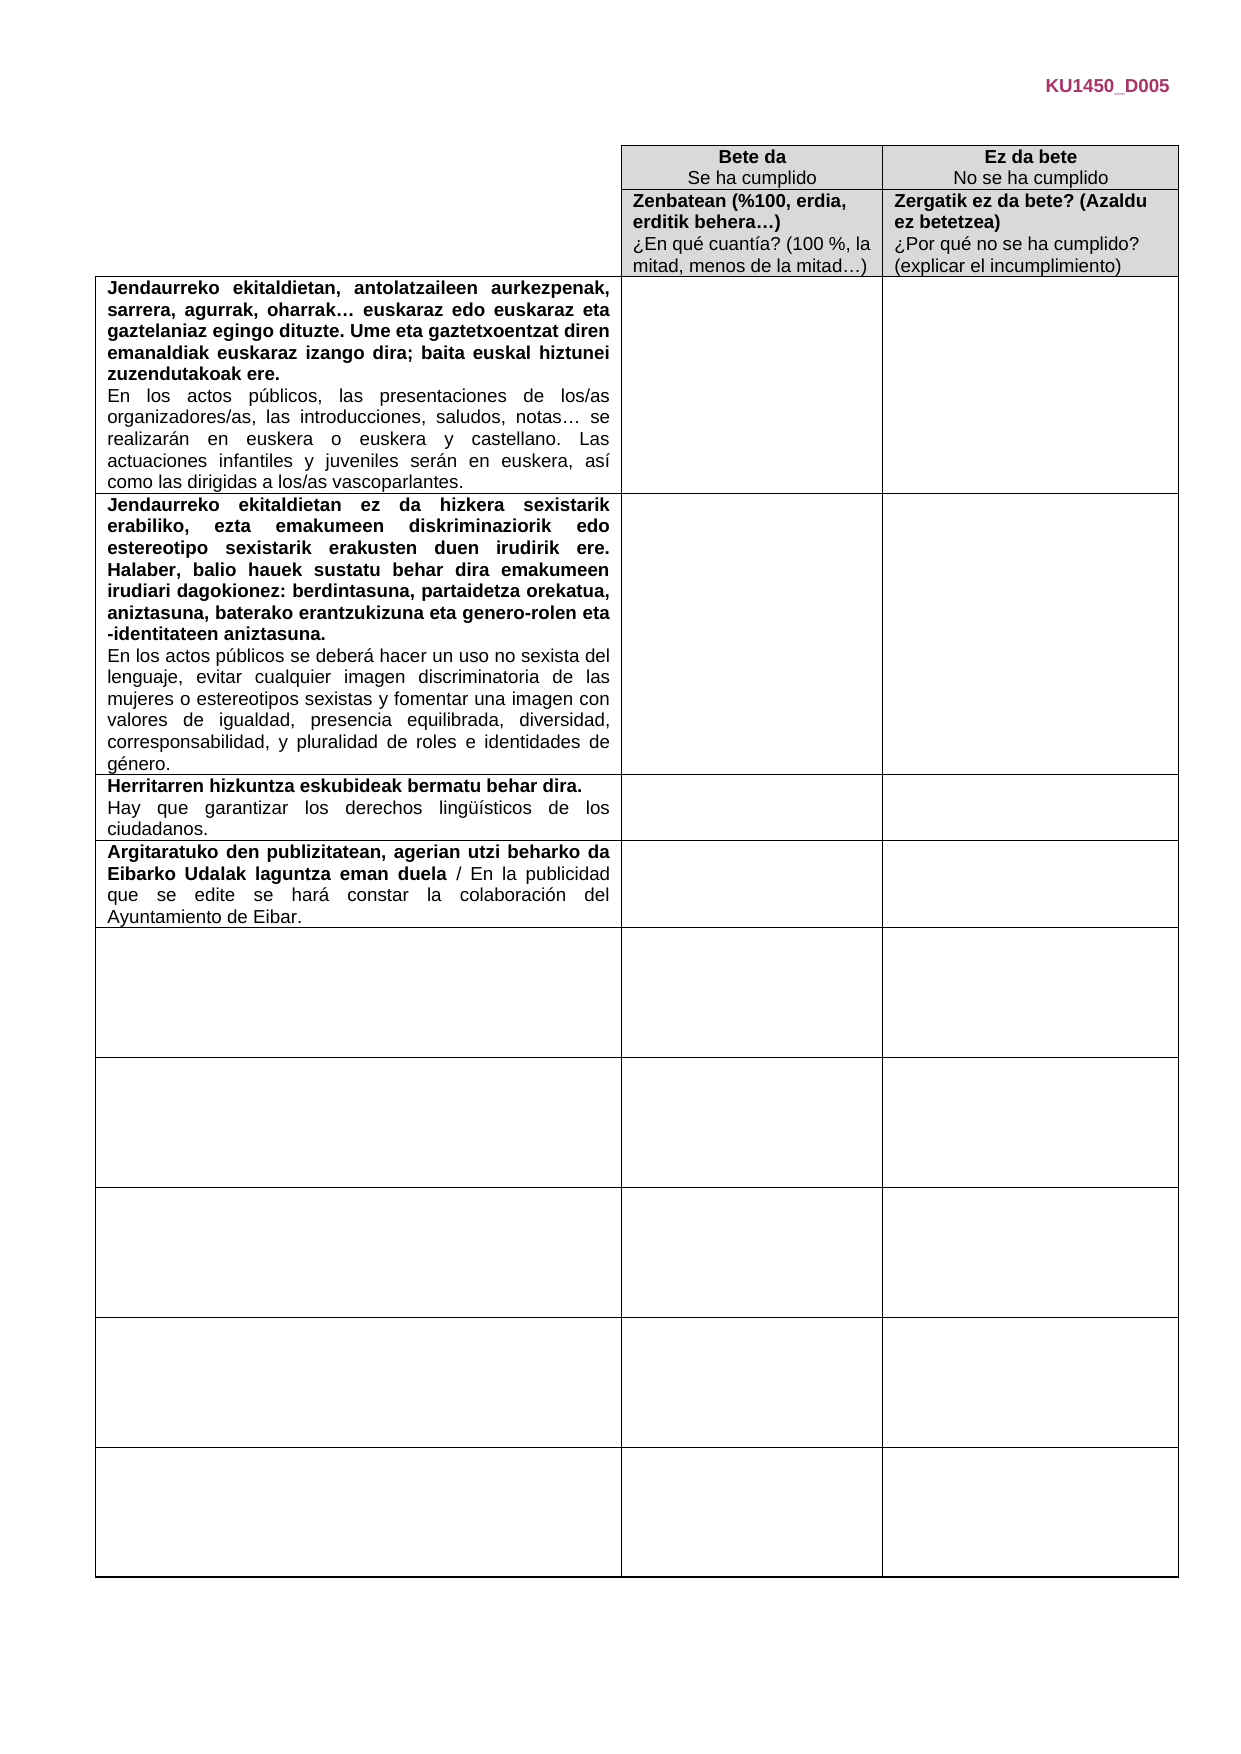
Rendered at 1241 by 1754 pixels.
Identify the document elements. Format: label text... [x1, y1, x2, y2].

table_cell [883, 1058, 1178, 1187]
table_cell [883, 841, 1178, 927]
table_cell [622, 277, 882, 493]
table_header [96, 145, 621, 276]
table_cell [622, 1188, 882, 1317]
table_cell [883, 1318, 1178, 1447]
table_cell [96, 928, 621, 1057]
table_cell [622, 1058, 882, 1187]
table_cell [622, 928, 882, 1057]
table_cell [622, 841, 882, 927]
table_cell [622, 775, 882, 840]
table_cell Jendaurreko ekitaldietan, antolatzaileen aurkezpenak, sarrera, agurrak, oharrak… euskaraz edo euskaraz eta gaztelaniaz egingo dituzte. Ume eta gaztetxoentzat diren emanaldiak euskaraz izango dira; baita euskal hiztunei zuzendutakoak ere. En los actos públicos, las presentaciones de los/as organizadores/as, las introducciones, saludos, notas… se realizarán en euskera o euskera y castellano. Las actuaciones infantiles y juveniles serán en euskera, así como las dirigidas a los/as vascoparlantes. [96, 277, 621, 493]
table_cell [883, 1188, 1178, 1317]
table_cell [883, 775, 1178, 840]
table_cell Zenbatean (%100, erdia, erditik behera…) ¿En qué cuantía? (100 %, la mitad, menos de la mitad…) [622, 190, 882, 276]
table_cell Herritarren hizkuntza eskubideak bermatu behar dira. Hay que garantizar los derechos lingüísticos de los ciudadanos. [96, 775, 621, 840]
table_cell [883, 1448, 1178, 1576]
table_cell [622, 494, 882, 774]
table_cell [96, 1058, 621, 1187]
table_cell [883, 928, 1178, 1057]
table_cell [622, 1318, 882, 1447]
table_cell Jendaurreko ekitaldietan ez da hizkera sexistarik erabiliko, ezta emakumeen diskriminaziorik edo estereotipo sexistarik erakusten duen irudirik ere. Halaber, balio hauek sustatu behar dira emakumeen irudiari dagokionez: berdintasuna, partaidetza orekatua, aniztasuna, baterako erantzukizuna eta genero-rolen eta -identitateen aniztasuna. En los actos públicos se deberá hacer un uso no sexista del lenguaje, evitar cualquier imagen discriminatoria de las mujeres o estereotipos sexistas y fomentar una imagen con valores de igualdad, presencia equilibrada, diversidad, corresponsabilidad, y pluralidad de roles e identidades de género. [96, 494, 621, 774]
table_cell [96, 1318, 621, 1447]
table_cell [622, 1448, 882, 1576]
table_cell Zergatik ez da bete? (Azaldu ez betetzea) ¿Por qué no se ha cumplido? (explicar el incumplimiento) [883, 190, 1178, 276]
table_cell [883, 494, 1178, 774]
table_cell [96, 1448, 621, 1576]
table_cell [883, 277, 1178, 493]
table_cell [96, 1188, 621, 1317]
table_cell Argitaratuko den publizitatean, agerian utzi beharko da Eibarko Udalak laguntza eman duela / En la publicidad que se edite se hará constar la colaboración del Ayuntamiento de Eibar. [96, 841, 621, 927]
table_header Bete da Se ha cumplido [622, 146, 882, 189]
table_header Ez da bete No se ha cumplido [883, 146, 1178, 189]
